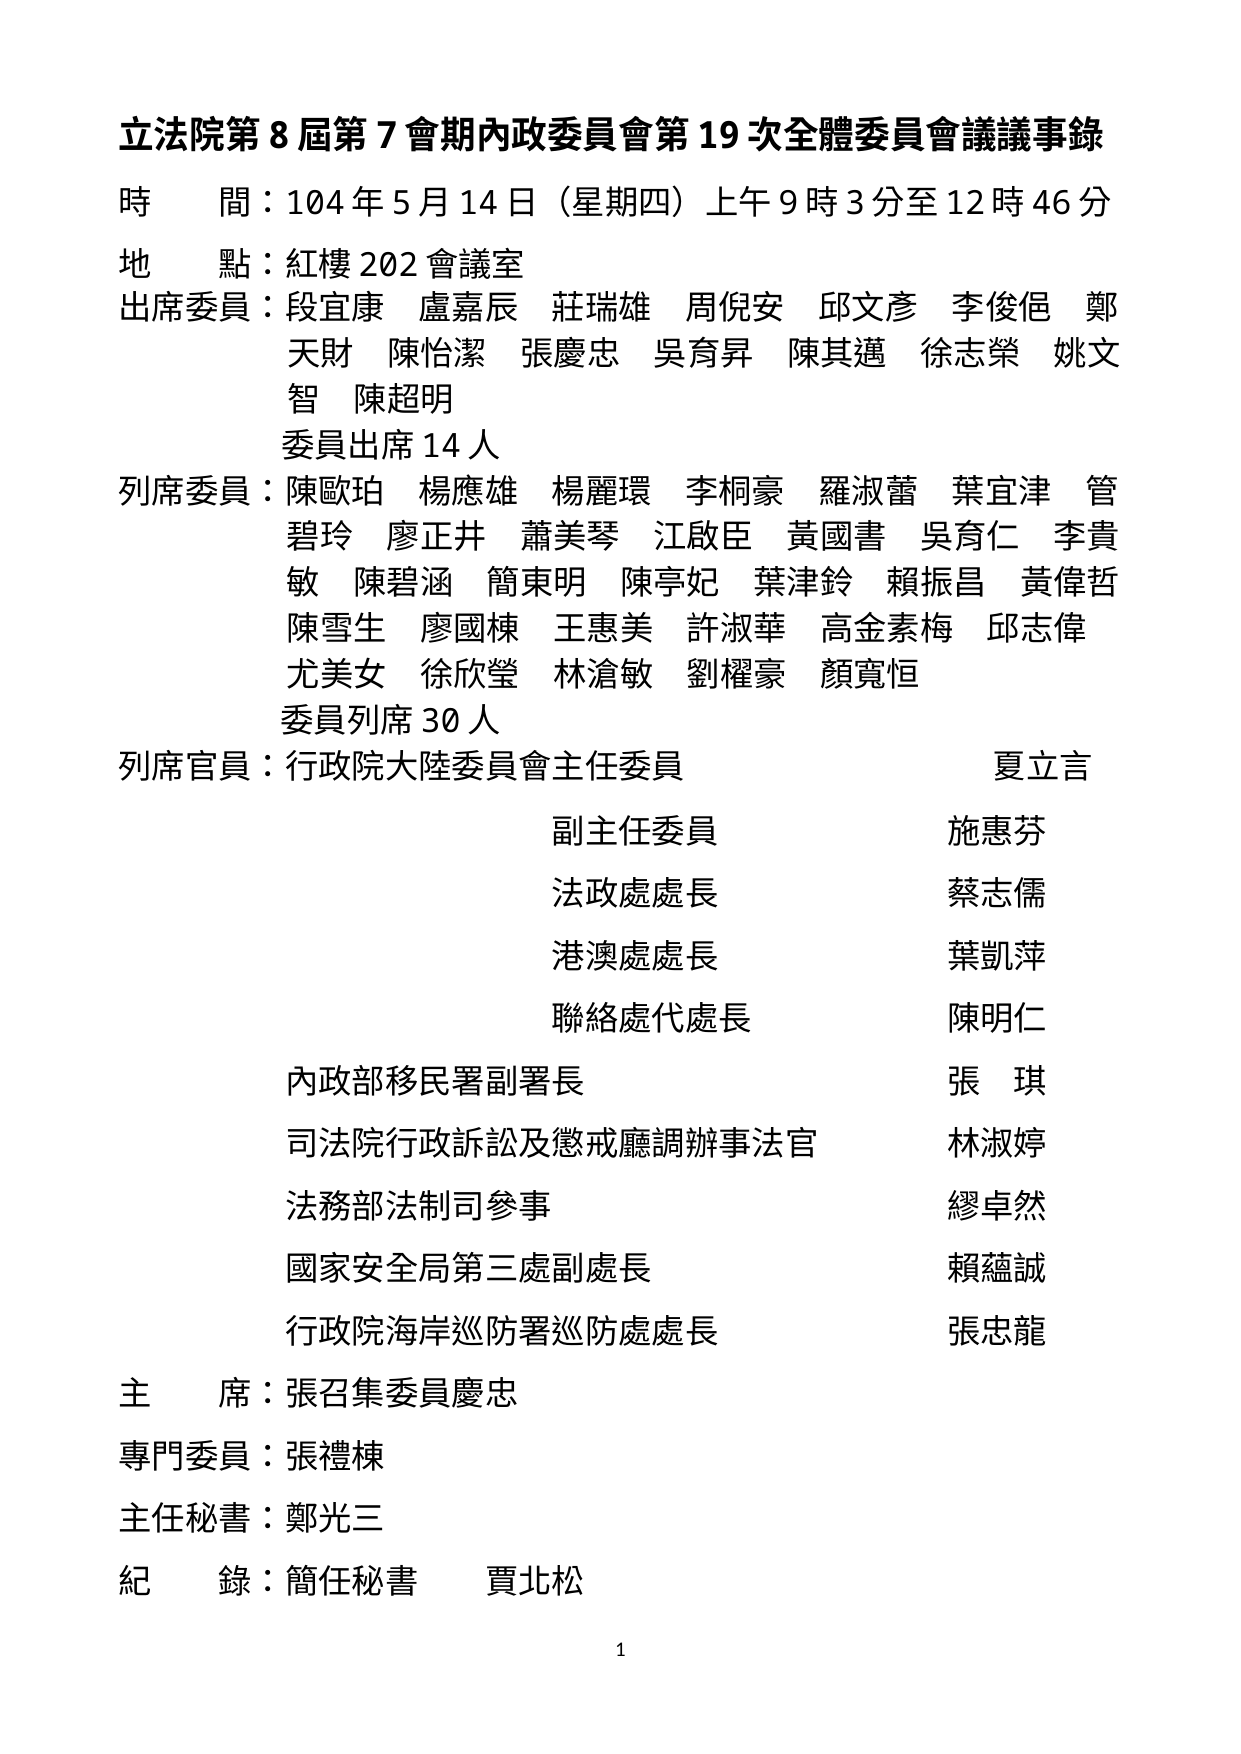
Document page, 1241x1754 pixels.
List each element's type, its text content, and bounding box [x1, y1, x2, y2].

text 行政院海岸巡防署巡防處處長 張忠龍 [118, 1287, 1047, 1350]
text 列席官員：行政院大陸委員會主任委員 夏立言 [118, 741, 1142, 787]
text 專門委員：張禮棟 [118, 1412, 1240, 1475]
text 司法院行政訴訟及懲戒廳調辦事法官 林淑婷 [118, 1100, 1047, 1162]
text 委員列席30人 [280, 696, 1093, 741]
text 紀 錄：簡任秘書 賈北松 [118, 1537, 1240, 1600]
text 委員出席14人 [281, 421, 1123, 466]
text 港澳處處長 葉凱萍 [118, 912, 1047, 975]
text 副主任委員 施惠芬 [118, 787, 1047, 850]
text 法務部法制司參事 繆卓然 [118, 1162, 1047, 1225]
text 聯絡處代處長 陳明仁 [118, 975, 1047, 1037]
text 出席委員：段宜康 盧嘉辰 莊瑞雄 周倪安 邱文彥 李俊俋 鄭天財 陳怡潔 張慶忠 吳育昇 陳其邁 徐志榮 姚文智 陳超明 [118, 283, 1122, 421]
text 內政部移民署副署長 張 琪 [118, 1037, 1047, 1100]
text 國家安全局第三處副處長 賴蘊誠 [118, 1225, 1047, 1287]
text 立法院第8屆第7會期內政委員會第19次全體委員會議議事錄 [118, 112, 1196, 158]
text 地 點：紅樓202會議室 [118, 221, 1122, 283]
text 時 間：104年5月14日（星期四）上午9時3分至12時46分 [118, 158, 1204, 221]
text 列席委員：陳歐珀 楊應雄 楊麗環 李桐豪 羅淑蕾 葉宜津 管碧玲 廖正井 蕭美琴 江啟臣 黃國書 吳育仁 李貴敏 陳碧涵 簡東明 陳亭妃 葉津鈴 賴振昌 黃偉哲 陳雪生 廖國棟 王惠美 許淑華 高金素梅 邱志偉 尤美女 徐欣瑩 林滄敏 劉櫂豪 顏寬恒 [118, 466, 1122, 696]
text 主 席：張召集委員慶忠 [118, 1350, 1047, 1412]
text 法政處處長 蔡志儒 [118, 850, 1047, 912]
text 主任秘書：鄭光三 [118, 1475, 1240, 1537]
